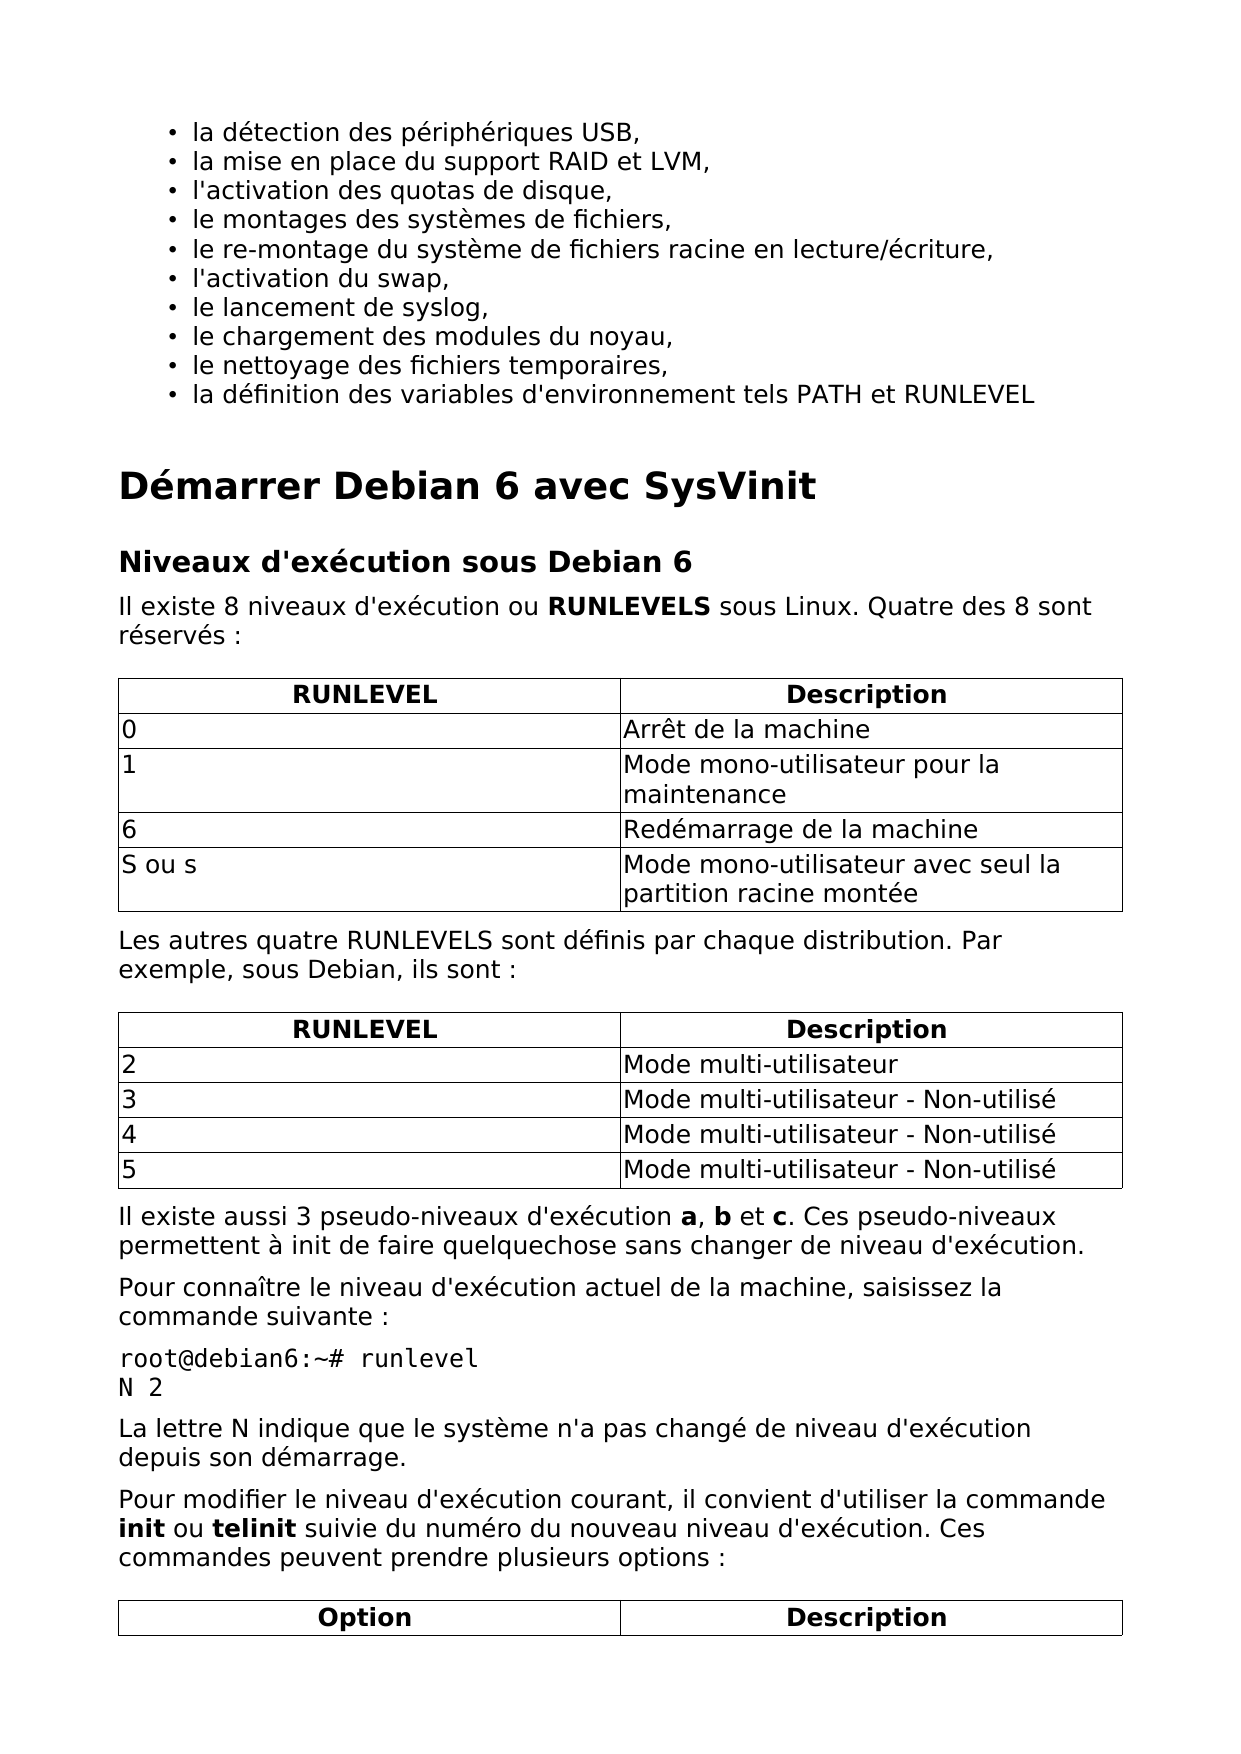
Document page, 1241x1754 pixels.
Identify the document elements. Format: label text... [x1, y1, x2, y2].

text Pour modifier le niveau d'exécution courant, il convient d'utiliser la commande init ou telinit suivie du numéro du nouveau niveau d'exécution. Ces commandes peuvent prendre plusieurs options : [118, 1485, 1122, 1572]
table_cell 3 [119, 1083, 620, 1117]
list la mise en place du support RAID et LVM, [177, 147, 1122, 176]
list le chargement des modules du noyau, [177, 322, 1122, 351]
list le lancement de syslog, [177, 293, 1122, 322]
list l'activation du swap, [177, 264, 1122, 293]
subtitle Démarrer Debian 6 avec SysVinit [118, 464, 1122, 508]
table_cell 4 [119, 1118, 620, 1152]
table_cell Mode multi-utilisateur - Non-utilisé [621, 1118, 1122, 1152]
table_cell Mode multi-utilisateur - Non-utilisé [621, 1153, 1122, 1187]
list la définition des variables d'environnement tels PATH et RUNLEVEL [177, 381, 1122, 410]
list le re-montage du système de fichiers racine en lecture/écriture, [177, 235, 1122, 264]
text Pour connaître le niveau d'exécution actuel de la machine, saisissez la commande suivante : [118, 1273, 1122, 1331]
text root@debian6:~# runlevel N 2 [118, 1344, 1122, 1402]
table_cell 1 [119, 749, 620, 812]
text Il existe 8 niveaux d'exécution ou RUNLEVELS sous Linux. Quatre des 8 sont réservés : [118, 592, 1122, 650]
table_cell Mode multi-utilisateur - Non-utilisé [621, 1083, 1122, 1117]
subtitle Niveaux d'exécution sous Debian 6 [118, 545, 1122, 579]
table_header Option [119, 1601, 620, 1635]
table_cell S ou s [119, 848, 620, 911]
list le nettoyage des fichiers temporaires, [177, 351, 1122, 381]
list la détection des périphériques USB, [177, 118, 1122, 147]
table_cell Redémarrage de la machine [621, 813, 1122, 847]
list le montages des systèmes de fichiers, [177, 206, 1122, 235]
table_header Description [621, 1013, 1122, 1047]
table_cell Mode mono-utilisateur avec seul la partition racine montée [621, 848, 1122, 911]
table_header Description [621, 1601, 1122, 1635]
table_cell Mode mono-utilisateur pour la maintenance [621, 749, 1122, 812]
text Il existe aussi 3 pseudo-niveaux d'exécution a, b et c. Ces pseudo-niveaux permettent à init de faire quelquechose sans changer de niveau d'exécution. [118, 1202, 1122, 1261]
list l'activation des quotas de disque, [177, 176, 1122, 206]
table_cell Mode multi-utilisateur [621, 1048, 1122, 1082]
table_header RUNLEVEL [119, 1013, 620, 1047]
table_cell 2 [119, 1048, 620, 1082]
text La lettre N indique que le système n'a pas changé de niveau d'exécution depuis son démarrage. [118, 1414, 1122, 1472]
table_header Description [621, 679, 1122, 713]
table_cell Arrêt de la machine [621, 714, 1122, 748]
table_header RUNLEVEL [119, 679, 620, 713]
table_cell 6 [119, 813, 620, 847]
table_cell 0 [119, 714, 620, 748]
text Les autres quatre RUNLEVELS sont définis par chaque distribution. Par exemple, sous Debian, ils sont : [118, 926, 1122, 984]
table_cell 5 [119, 1153, 620, 1187]
